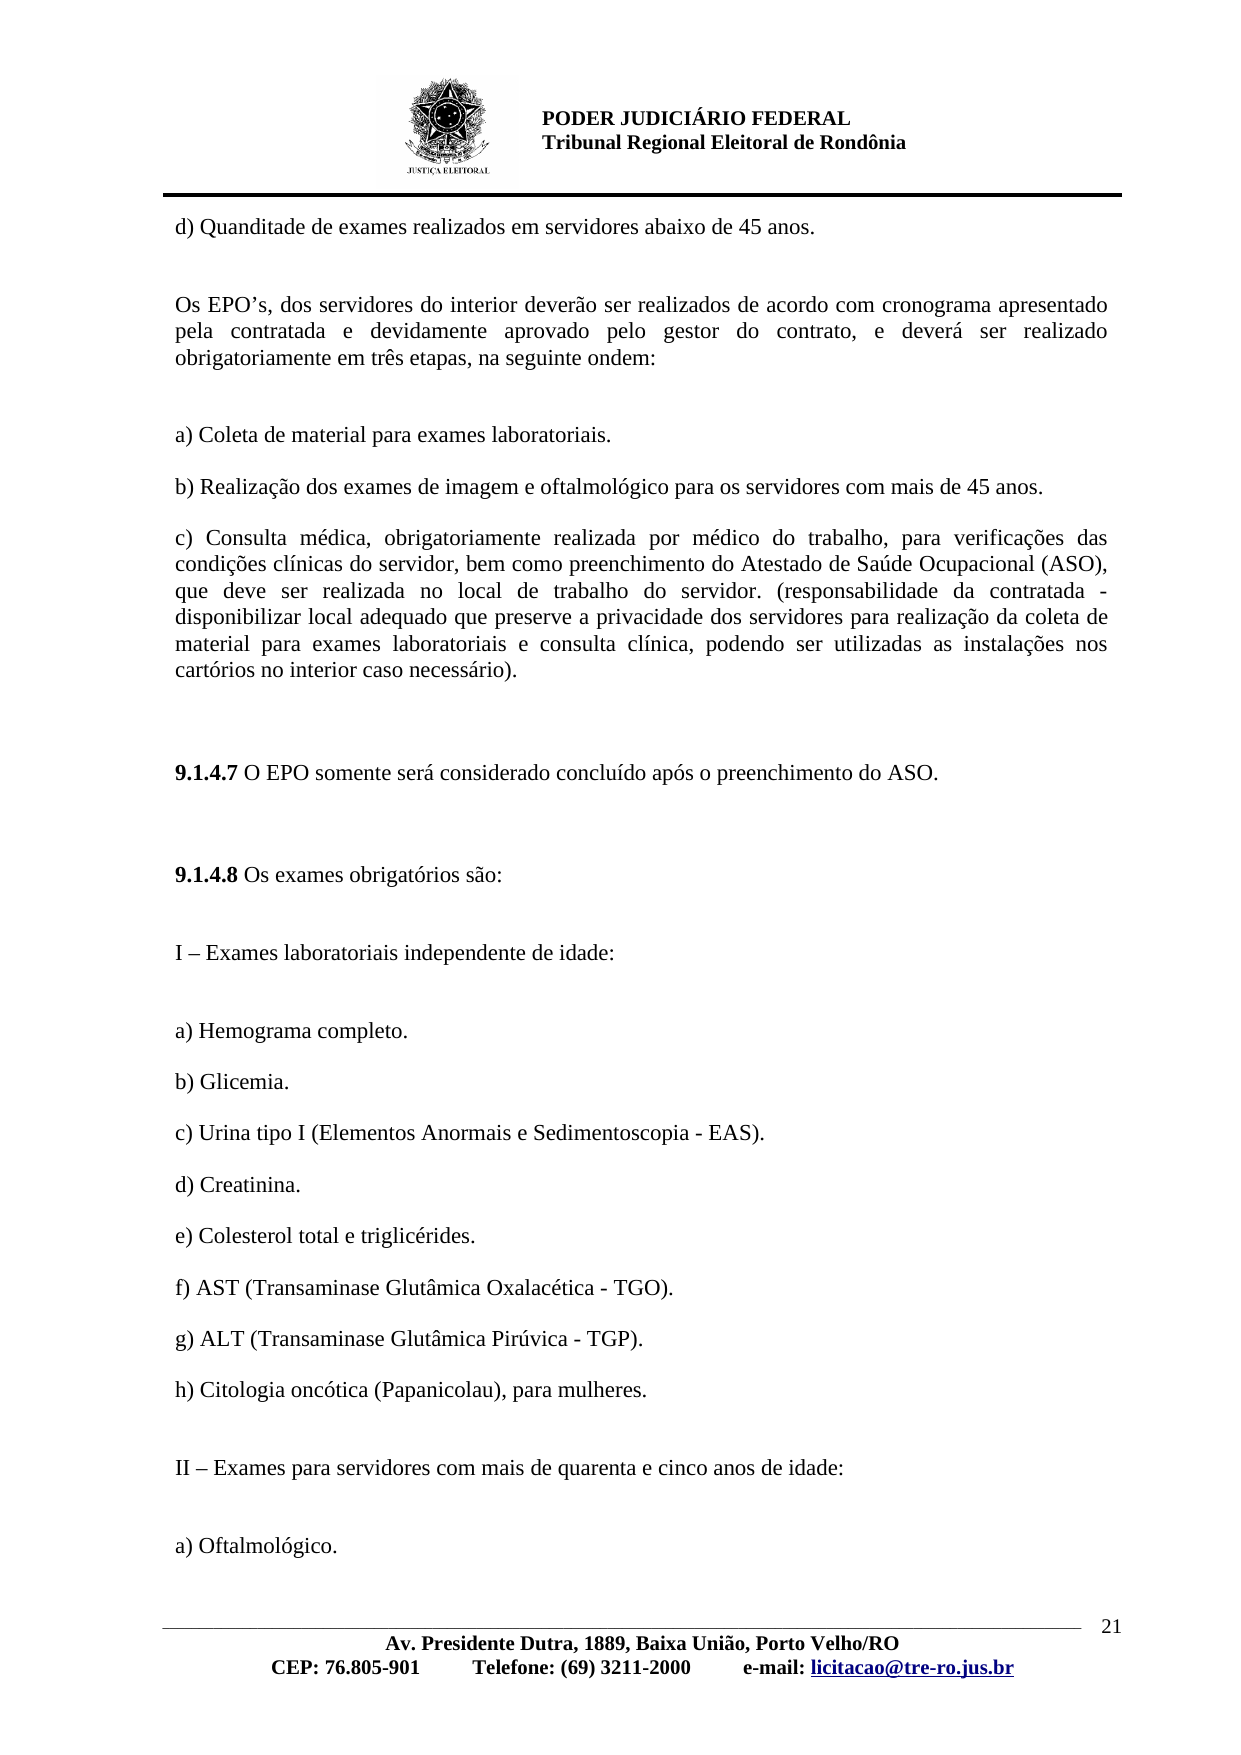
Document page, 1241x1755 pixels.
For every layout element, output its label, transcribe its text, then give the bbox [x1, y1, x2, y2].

text II – Exames para servidores com mais de quarenta e cinco anos de idade: [175, 1428, 1110, 1480]
text a) Coleta de material para exames laboratoriais. [175, 395, 1110, 448]
text b) Realização dos exames de imagem e oftalmológico para os servidores com mais de 45 anos. [175, 473, 1110, 499]
text c) Urina tipo I (Elementos Anormais e Sedimentoscopia - EAS). [175, 1119, 1110, 1146]
text h) Citologia oncótica (Papanicolau), para mulheres. [175, 1376, 1110, 1403]
text a) Oftalmológico. [175, 1505, 1110, 1558]
text 9.1.4.7 O EPO somente será considerado concluído após o preenchimento do ASO. [175, 759, 1110, 785]
text e) Colesterol total e triglicérides. [175, 1222, 1110, 1248]
text a) Hemograma completo. [175, 990, 1110, 1043]
text d) Creatinina. [175, 1171, 1110, 1197]
text 9.1.4.8 Os exames obrigatórios são: [175, 861, 1110, 888]
text b) Glicemia. [175, 1068, 1110, 1094]
text f) AST (Transaminase Glutâmica Oxalacética - TGO). [175, 1273, 1110, 1300]
text I – Exames laboratoriais independente de idade: [175, 913, 1110, 965]
text g) ALT (Transaminase Glutâmica Pirúvica - TGP). [175, 1325, 1110, 1351]
text d) Quanditade de exames realizados em servidores abaixo de 45 anos. [175, 213, 1110, 240]
text c) Consulta médica, obrigatoriamente realizada por médico do trabalho, para verificações das condições clínicas do servidor, bem como preenchimento do Atestado de Saúde Ocupacional (ASO), que deve ser realizada no local de trabalho do servidor. (responsabilidade da contratada - disponibilizar local adequado que preserve a privacidade dos servidores para realização da coleta de material para exames laboratoriais e consulta clínica, podendo ser utilizadas as instalações nos cartórios no interior caso necessário). [175, 524, 1110, 682]
text Os EPO’s, dos servidores do interior deverão ser realizados de acordo com cronograma apresentado pela contratada e devidamente aprovado pelo gestor do contrato, e deverá ser realizado obrigatoriamente em três etapas, na seguinte ondem: [175, 265, 1110, 370]
